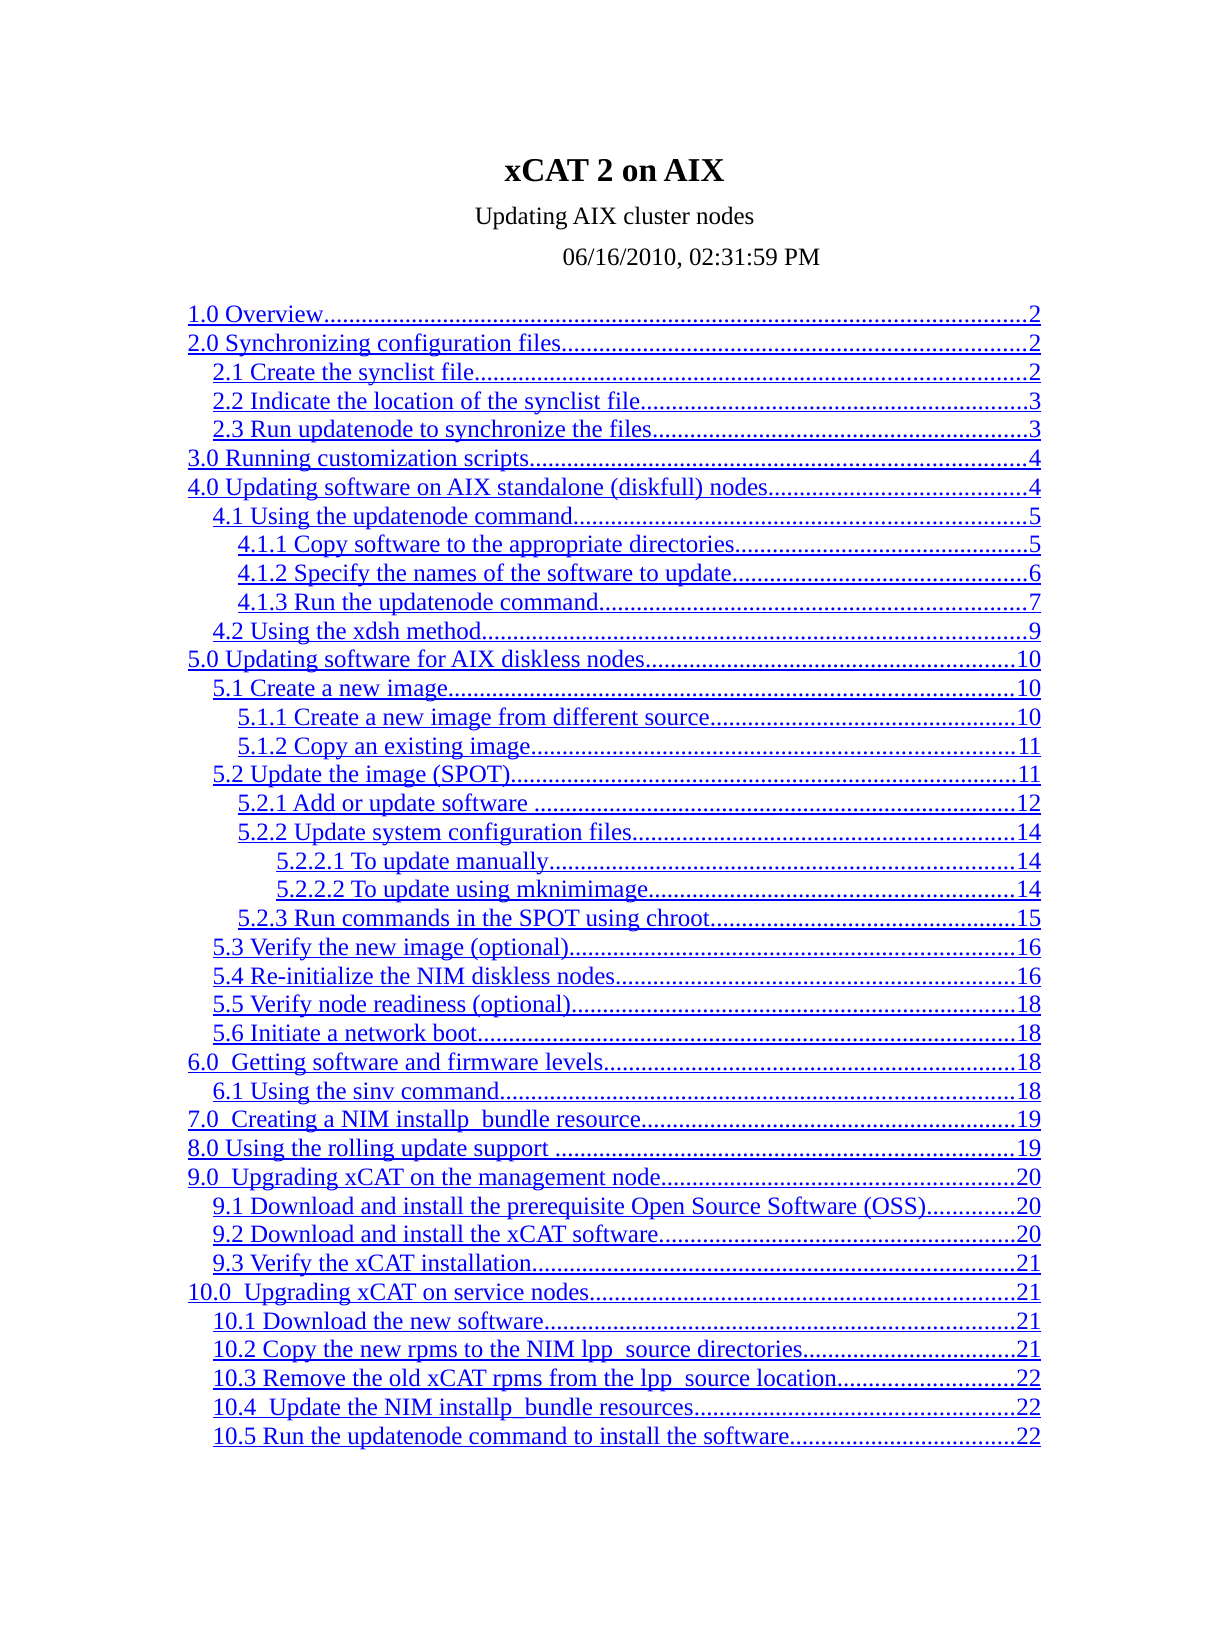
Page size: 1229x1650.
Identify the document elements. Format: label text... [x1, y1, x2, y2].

text 4.1 Using the updatenode command 5 [212, 501, 1041, 526]
text 4.0 Updating software on AIX standalone (diskfull) nodes 4 [187, 472, 1041, 497]
text 10.4 Update the NIM installp_bundle resources 22 [212, 1392, 1041, 1417]
text 5.2.2 Update system configuration files. 14 [237, 817, 1041, 842]
text 5.5 Verify node readiness (optional) 18 [212, 989, 1041, 1014]
text 10.2 Copy the new rpms to the NIM lpp_source directories 21 [212, 1334, 1041, 1359]
text 06/16/2010, 02:31:59 PM [562, 242, 1041, 271]
text 5.1.1 Create a new image from different source 10 [237, 702, 1041, 727]
text 10.5 Run the updatenode command to install the software 22 [212, 1421, 1041, 1446]
text 4.1.3 Run the updatenode command 7 [237, 587, 1041, 612]
text 5.6 Initiate a network boot 18 [212, 1018, 1041, 1043]
text 10.1 Download the new software 21 [212, 1306, 1041, 1331]
text 5.2.3 Run commands in the SPOT using chroot. 15 [237, 903, 1041, 928]
text 5.4 Re-initialize the NIM diskless nodes 16 [212, 961, 1041, 986]
text 5.1.2 Copy an existing image 11 [237, 731, 1041, 756]
text 5.2 Update the image (SPOT) 11 [212, 759, 1041, 784]
text 5.1 Create a new image 10 [212, 673, 1041, 698]
text 2.1 Create the synclist file 2 [212, 357, 1041, 382]
text 4.1.1 Copy software to the appropriate directories 5 [237, 529, 1041, 554]
text 3.0 Running customization scripts 4 [187, 443, 1041, 468]
text 6.0 Getting software and firmware levels 18 [187, 1047, 1041, 1072]
text 4.1.2 Specify the names of the software to update 6 [237, 558, 1041, 583]
text 7.0 Creating a NIM installp_bundle resource 19 [187, 1104, 1041, 1129]
text 1.0 Overview 2 [187, 299, 1041, 324]
text Updating AIX cluster nodes [187, 201, 1041, 229]
text 10.0 Upgrading xCAT on service nodes 21 [187, 1277, 1041, 1302]
text 5.2.2.1 To update manually 14 [276, 846, 1041, 871]
text 5.3 Verify the new image (optional) 16 [212, 932, 1041, 957]
text xCAT 2 on AIX [187, 150, 1041, 188]
text 2.0 Synchronizing configuration files 2 [187, 328, 1041, 353]
text 6.1 Using the sinv command 18 [212, 1076, 1041, 1101]
text 5.2.1 Add or update software 12 [237, 788, 1041, 813]
text 9.2 Download and install the xCAT software. 20 [212, 1219, 1041, 1244]
text 10.3 Remove the old xCAT rpms from the lpp_source location. 22 [212, 1363, 1041, 1388]
text 5.0 Updating software for AIX diskless nodes 10 [187, 644, 1041, 669]
text 9.0 Upgrading xCAT on the management node 20 [187, 1162, 1041, 1187]
text 9.1 Download and install the prerequisite Open Source Software (OSS) 20 [212, 1191, 1041, 1216]
text 2.3 Run updatenode to synchronize the files 3 [212, 414, 1041, 439]
text 8.0 Using the rolling update support 19 [187, 1133, 1041, 1158]
text 5.2.2.2 To update using mknimimage 14 [276, 874, 1041, 899]
text 9.3 Verify the xCAT installation. 21 [212, 1248, 1041, 1273]
text 4.2 Using the xdsh method 9 [212, 616, 1041, 641]
text 2.2 Indicate the location of the synclist file 3 [212, 386, 1041, 411]
